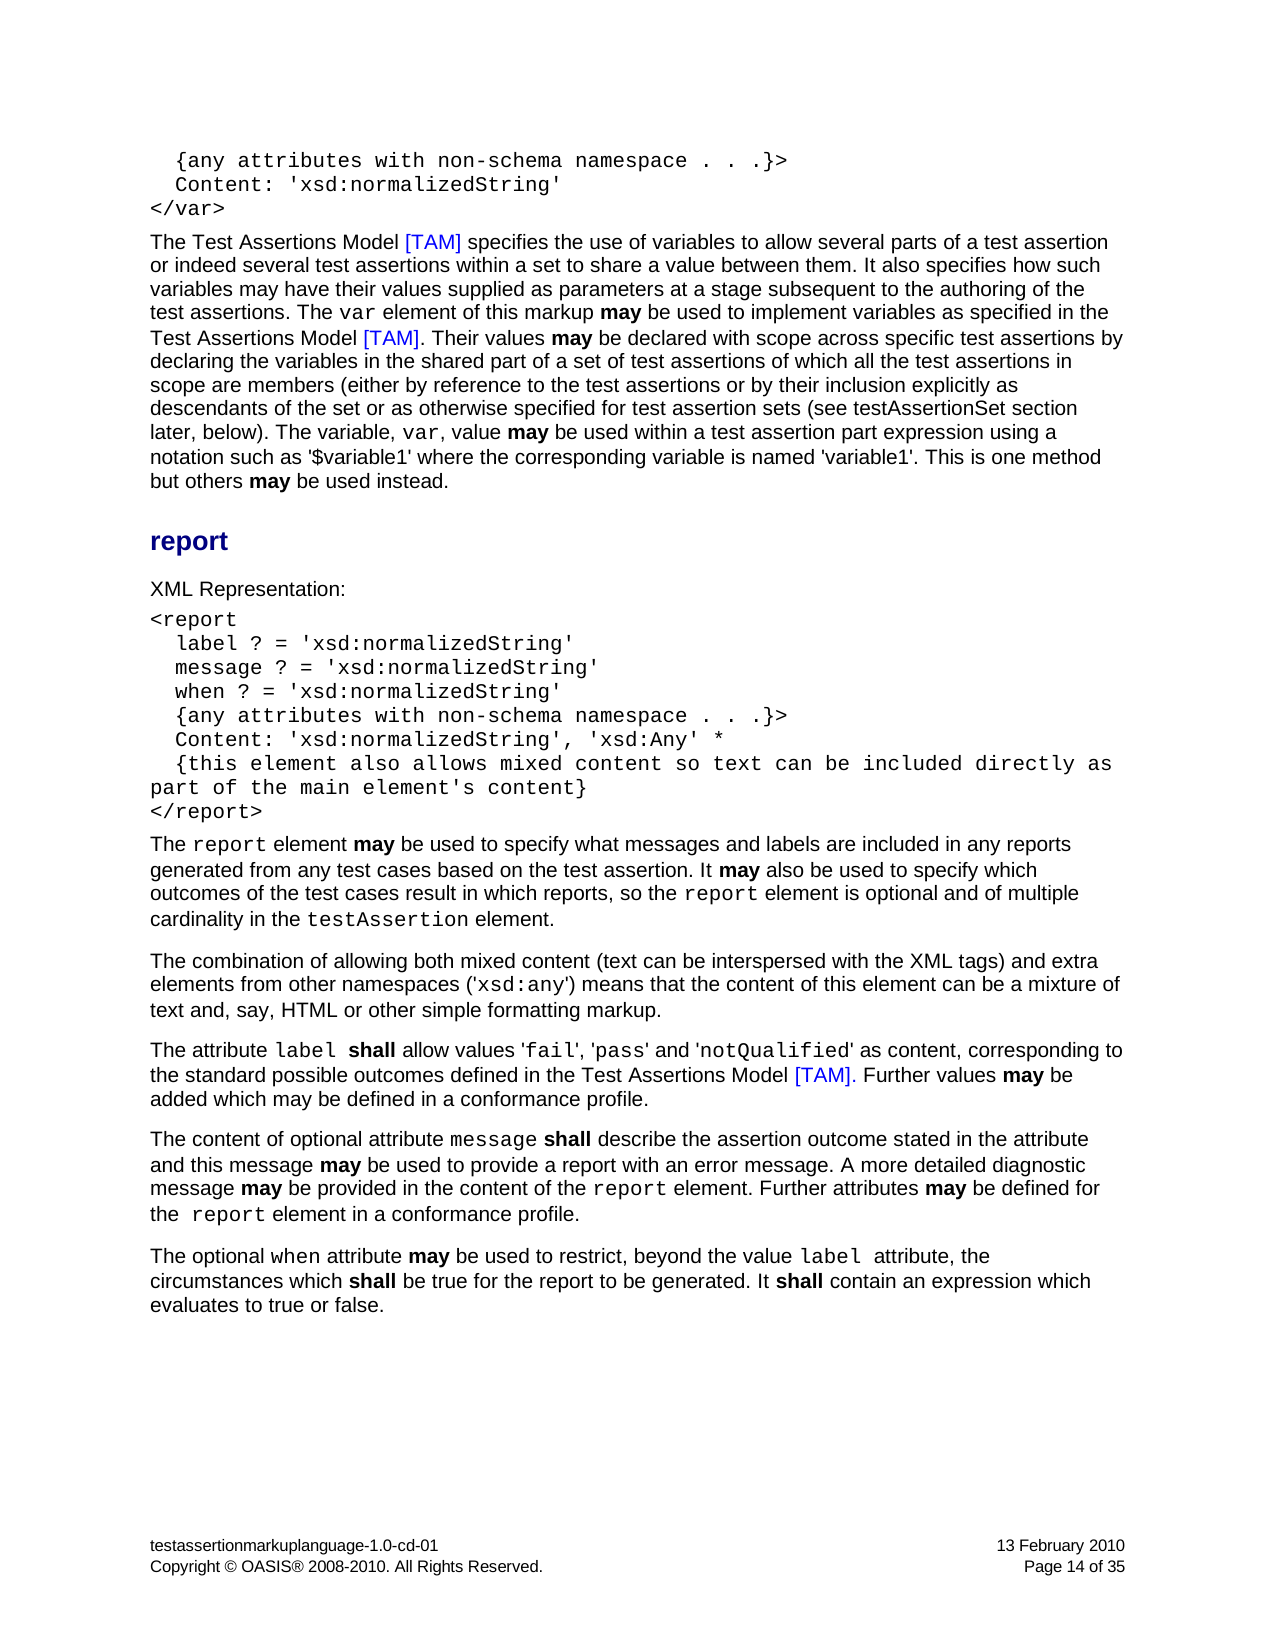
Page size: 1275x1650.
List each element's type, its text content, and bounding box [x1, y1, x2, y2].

text label ? = 'xsd:normalizedString' [150, 633, 1125, 657]
text Content: 'xsd:normalizedString', 'xsd:Any' * [150, 729, 1125, 753]
text </report> [150, 801, 1125, 824]
text when ? = 'xsd:normalizedString' [150, 681, 1125, 705]
text The combination of allowing both mixed content (text can be interspersed with the XML tags) and extra elements from other namespaces ('xsd:any') means that the content of this element can be a mixture of text and, say, HTML or other simple formatting markup. [150, 949, 1125, 1022]
text {any attributes with non-schema namespace . . .}> [150, 150, 1125, 174]
text The Test Assertions Model [TAM] specifies the use of variables to allow several parts of a test assertion or indeed several test assertions within a set to share a value between them. It also specifies how such variables may have their values supplied as parameters at a stage subsequent to the authoring of the test assertions. The var element of this markup may be used to implement variables as specified in the Test Assertions Model [TAM]. Their values may be declared with scope across specific test assertions by declaring the variables in the shared part of a set of test assertions of which all the test assertions in scope are members (either by reference to the test assertions or by their inclusion explicitly as descendants of the set or as otherwise specified for test assertion sets (see testAssertionSet section later, below). The variable, var, value may be used within a test assertion part expression using a notation such as '$variable1' where the corresponding variable is named 'variable1'. This is one method but others may be used instead. [150, 230, 1125, 493]
subtitle report [150, 526, 1125, 556]
text The optional when attribute may be used to restrict, beyond the value label attribute, the circumstances which shall be true for the report to be generated. It shall contain an expression which evaluates to true or false. [150, 1244, 1125, 1317]
text The attribute label shall allow values 'fail', 'pass' and 'notQualified' as content, corresponding to the standard possible outcomes defined in the Test Assertions Model [TAM]. Further values may be added which may be defined in a conformance profile. [150, 1038, 1125, 1111]
text {any attributes with non-schema namespace . . .}> [150, 705, 1125, 729]
text <report [150, 609, 1125, 633]
text The report element may be used to specify what messages and labels are included in any reports generated from any test cases based on the test assertion. It may also be used to specify which outcomes of the test cases result in which reports, so the report element is optional and of multiple cardinality in the testAssertion element. [150, 833, 1125, 933]
text {this element also allows mixed content so text can be included directly as part of the main element's content} [150, 753, 1125, 801]
text Content: 'xsd:normalizedString' [150, 174, 1125, 198]
text XML Representation: [150, 577, 1125, 601]
text </var> [150, 198, 1125, 222]
text message ? = 'xsd:normalizedString' [150, 657, 1125, 681]
text The content of optional attribute message shall describe the assertion outcome stated in the attribute and this message may be used to provide a report with an error message. A more detailed diagnostic message may be provided in the content of the report element. Further attributes may be defined for the report element in a conformance profile. [150, 1128, 1125, 1227]
